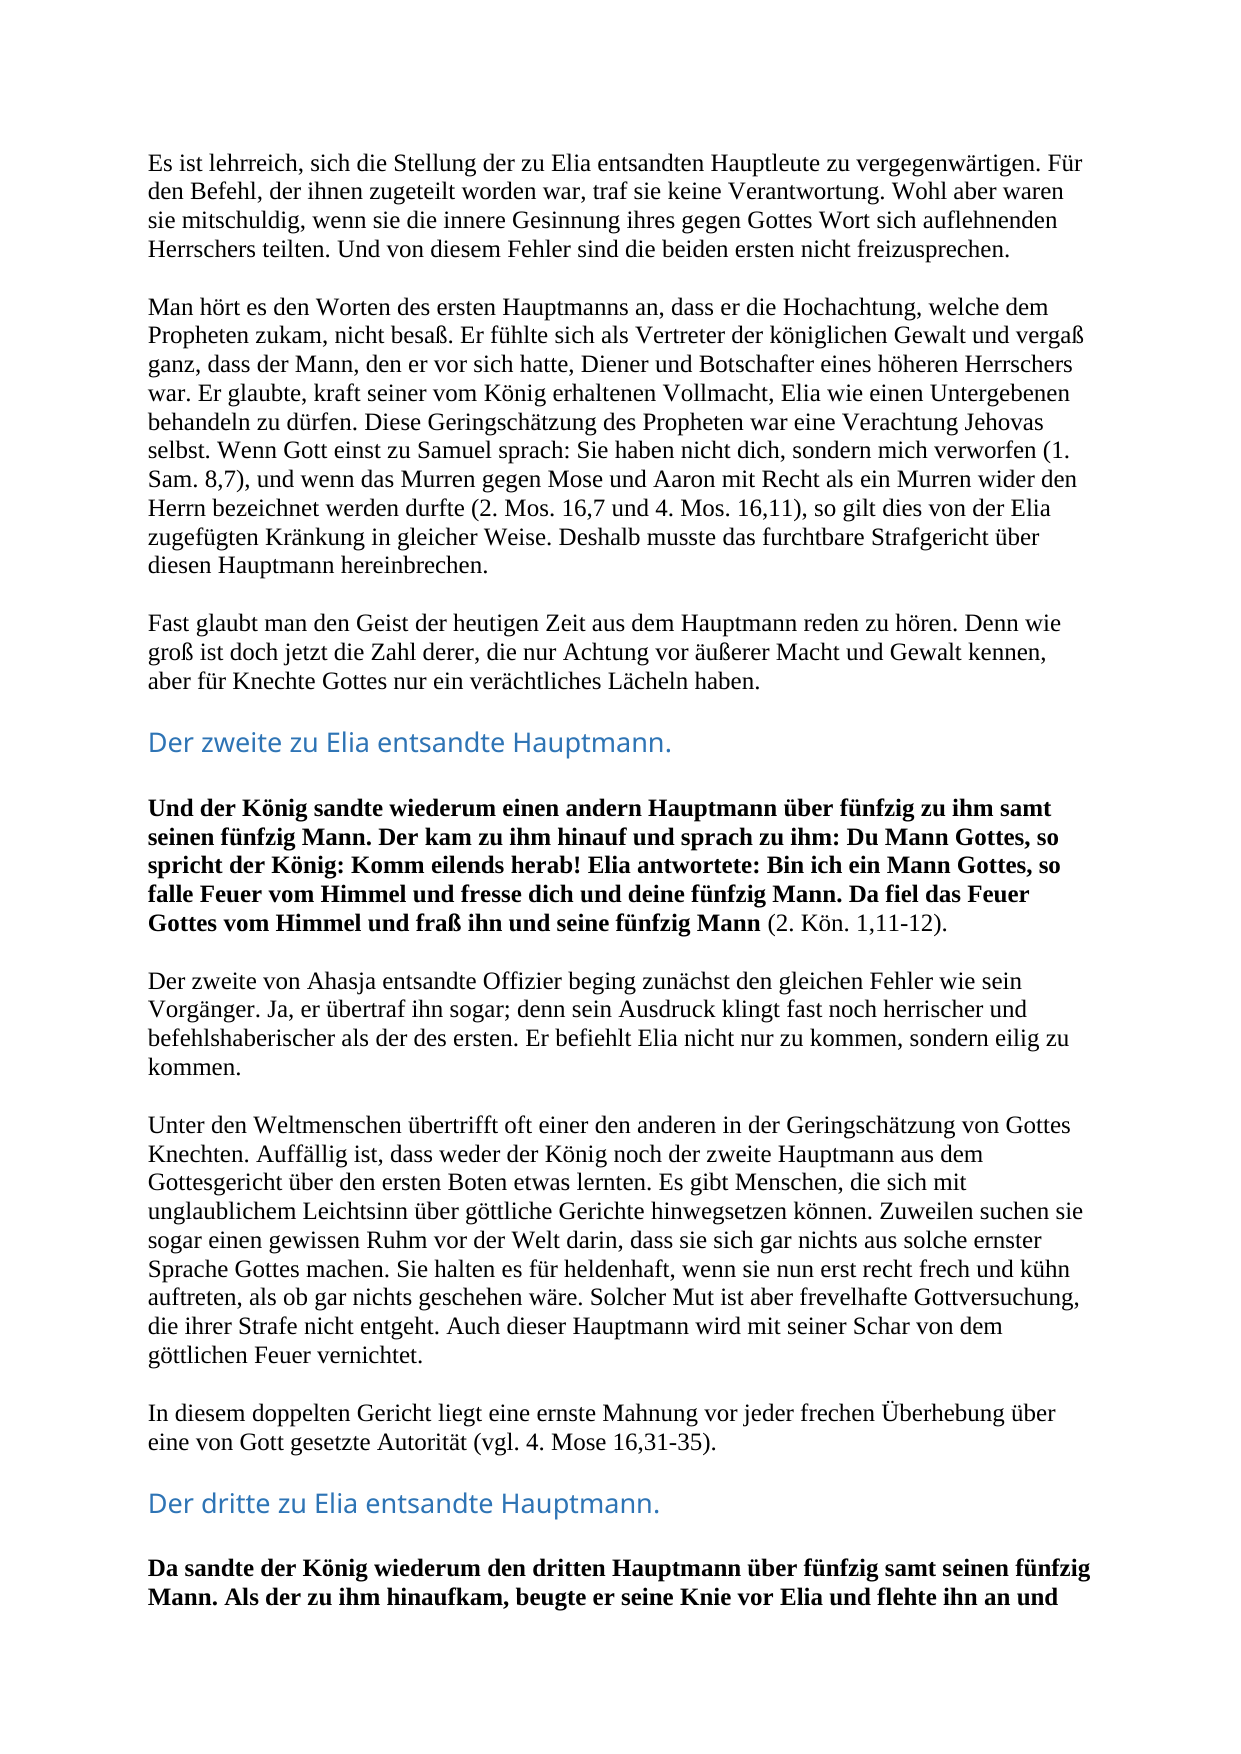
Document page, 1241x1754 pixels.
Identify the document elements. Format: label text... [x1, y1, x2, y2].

text Fast glaubt man den Geist der heutigen Zeit aus dem Hauptmann reden zu hören. Denn wie groß ist doch jetzt die Zahl derer, die nur Achtung vor äußerer Macht und Gewalt kennen, aber für Knechte Gottes nur ein verächtliches Lächeln haben. [148, 608, 1093, 695]
text In diesem doppelten Gericht liegt eine ernste Mahnung vor jeder frechen Überhebung über eine von Gott gesetzte Autorität (vgl. 4. Mose 16,31-35). [148, 1398, 1093, 1455]
subtitle Der dritte zu Elia entsandte Hauptmann. [148, 1484, 1093, 1521]
text Und der König sandte wiederum einen andern Hauptmann über fünfzig zu ihm samt seinen fünfzig Mann. Der kam zu ihm hinauf und sprach zu ihm: Du Mann Gottes, so spricht der König: Komm eilends herab! Elia antwortete: Bin ich ein Mann Gottes, so falle Feuer vom Himmel und fresse dich und deine fünfzig Mann. Da fiel das Feuer Gottes vom Himmel und fraß ihn und seine fünfzig Mann (2. Kön. 1,11-12). [148, 793, 1093, 937]
text Unter den Weltmenschen übertrifft oft einer den anderen in der Geringschätzung von Gottes Knechten. Auffällig ist, dass weder der König noch der zweite Hauptmann aus dem Gottesgericht über den ersten Boten etwas lernten. Es gibt Menschen, die sich mit unglaublichem Leichtsinn über göttliche Gerichte hinwegsetzen können. Zuweilen suchen sie sogar einen gewissen Ruhm vor der Welt darin, dass sie sich gar nichts aus solche ernster Sprache Gottes machen. Sie halten es für heldenhaft, wenn sie nun erst recht frech und kühn auftreten, als ob gar nichts geschehen wäre. Solcher Mut ist aber frevelhafte Gottversuchung, die ihrer Strafe nicht entgeht. Auch dieser Hauptmann wird mit seiner Schar von dem göttlichen Feuer vernichtet. [148, 1110, 1093, 1369]
text Da sandte der König wiederum den dritten Hauptmann über fünfzig samt seinen fünfzig Mann. Als der zu ihm hinaufkam, beugte er seine Knie vor Elia und flehte ihn an und [148, 1553, 1093, 1611]
text Der zweite von Ahasja entsandte Offizier beging zunächst den gleichen Fehler wie sein Vorgänger. Ja, er übertraf ihn sogar; denn sein Ausdruck klingt fast noch herrischer und befehlshaberischer als der des ersten. Er befiehlt Elia nicht nur zu kommen, sondern eilig zu kommen. [148, 966, 1093, 1081]
text Man hört es den Worten des ersten Hauptmanns an, dass er die Hochachtung, welche dem Propheten zukam, nicht besaß. Er fühlte sich als Vertreter der königlichen Gewalt und vergaß ganz, dass der Mann, den er vor sich hatte, Diener und Botschafter eines höheren Herrschers war. Er glaubte, kraft seiner vom König erhaltenen Vollmacht, Elia wie einen Untergebenen behandeln zu dürfen. Diese Geringschätzung des Propheten war eine Verachtung Jehovas selbst. Wenn Gott einst zu Samuel sprach: Sie haben nicht dich, sondern mich verworfen (1. Sam. 8,7), und wenn das Murren gegen Mose und Aaron mit Recht als ein Murren wider den Herrn bezeichnet werden durfte (2. Mos. 16,7 und 4. Mos. 16,11), so gilt dies von der Elia zugefügten Kränkung in gleicher Weise. Deshalb musste das furchtbare Strafgericht über diesen Hauptmann hereinbrechen. [148, 292, 1093, 579]
text Es ist lehrreich, sich die Stellung der zu Elia entsandten Hauptleute zu vergegenwärtigen. Für den Befehl, der ihnen zugeteilt worden war, traf sie keine Verantwortung. Wohl aber waren sie mitschuldig, wenn sie die innere Gesinnung ihres gegen Gottes Wort sich auflehnenden Herrschers teilten. Und von diesem Fehler sind die beiden ersten nicht freizusprechen. [148, 148, 1093, 263]
subtitle Der zweite zu Elia entsandte Hauptmann. [148, 724, 1093, 761]
